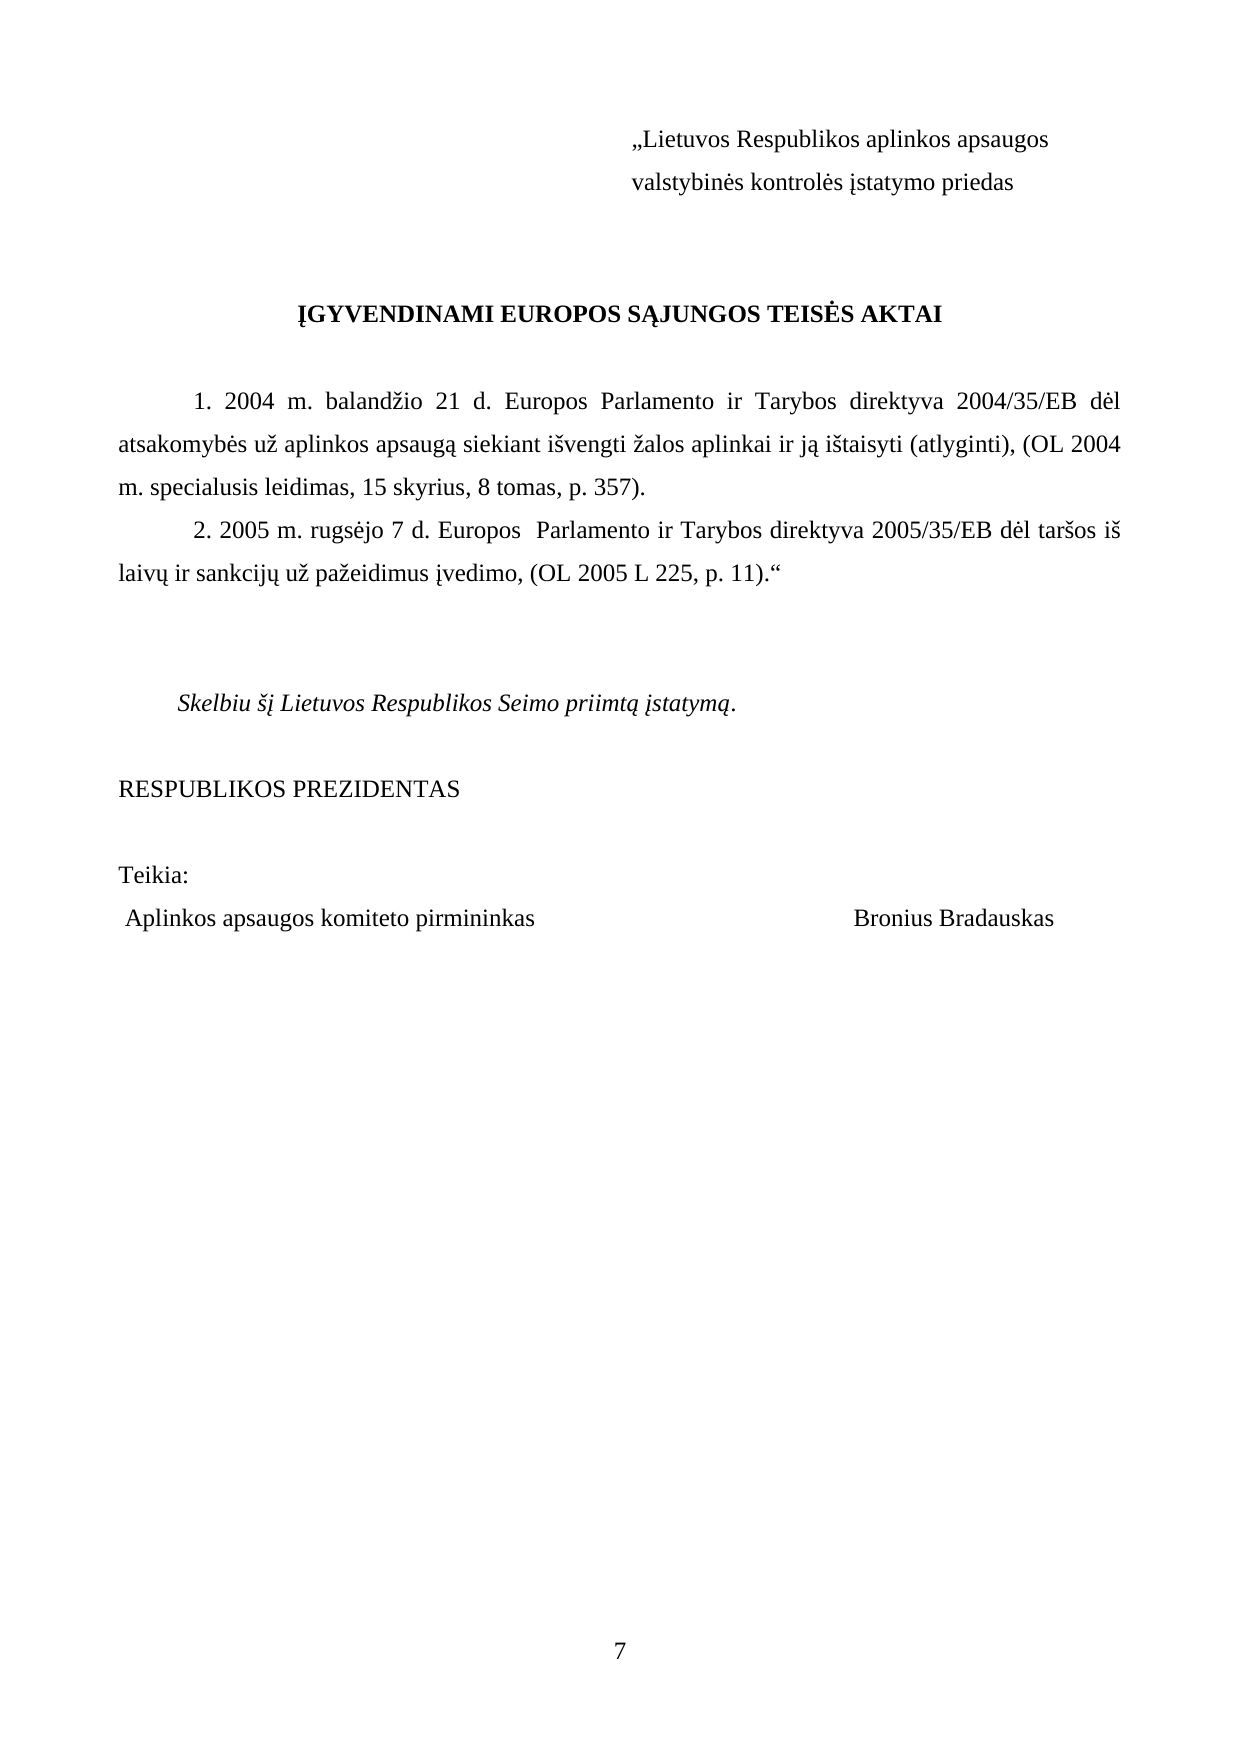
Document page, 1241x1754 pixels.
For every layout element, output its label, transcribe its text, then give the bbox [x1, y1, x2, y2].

text Aplinkos apsaugos komiteto pirmininkas Bronius Bradauskas [118, 903, 1122, 932]
text Skelbiu šį Lietuvos Respublikos Seimo priimtą įstatymą. [118, 688, 1122, 716]
text 1. 2004 m. balandžio 21 d. Europos Parlamento ir Tarybos direktyva 2004/35/EB dėl atsakomybės už aplinkos apsaugą siekiant išvengti žalos aplinkai ir ją ištaisyti (atlyginti), (OL 2004 m. specialusis leidimas, 15 skyrius, 8 tomas, p. 357). [118, 386, 1122, 501]
text RESPUBLIKOS PREZIDENTAS [118, 774, 1122, 803]
table_header „Lietuvos Respublikos aplinkos apsaugos valstybinės kontrolės įstatymo priedas [626, 118, 1128, 271]
table_header [124, 118, 626, 271]
text Teikia: [118, 860, 1122, 889]
text 2. 2005 m. rugsėjo 7 d. Europos Parlamento ir Tarybos direktyva 2005/35/EB dėl taršos iš laivų ir sankcijų už pažeidimus įvedimo, (OL 2005 L 225, p. 11).“ [118, 515, 1122, 587]
text ĮGYVENDINAMI EUROPOS SĄJUNGOS TEISĖS AKTAI [118, 299, 1122, 328]
